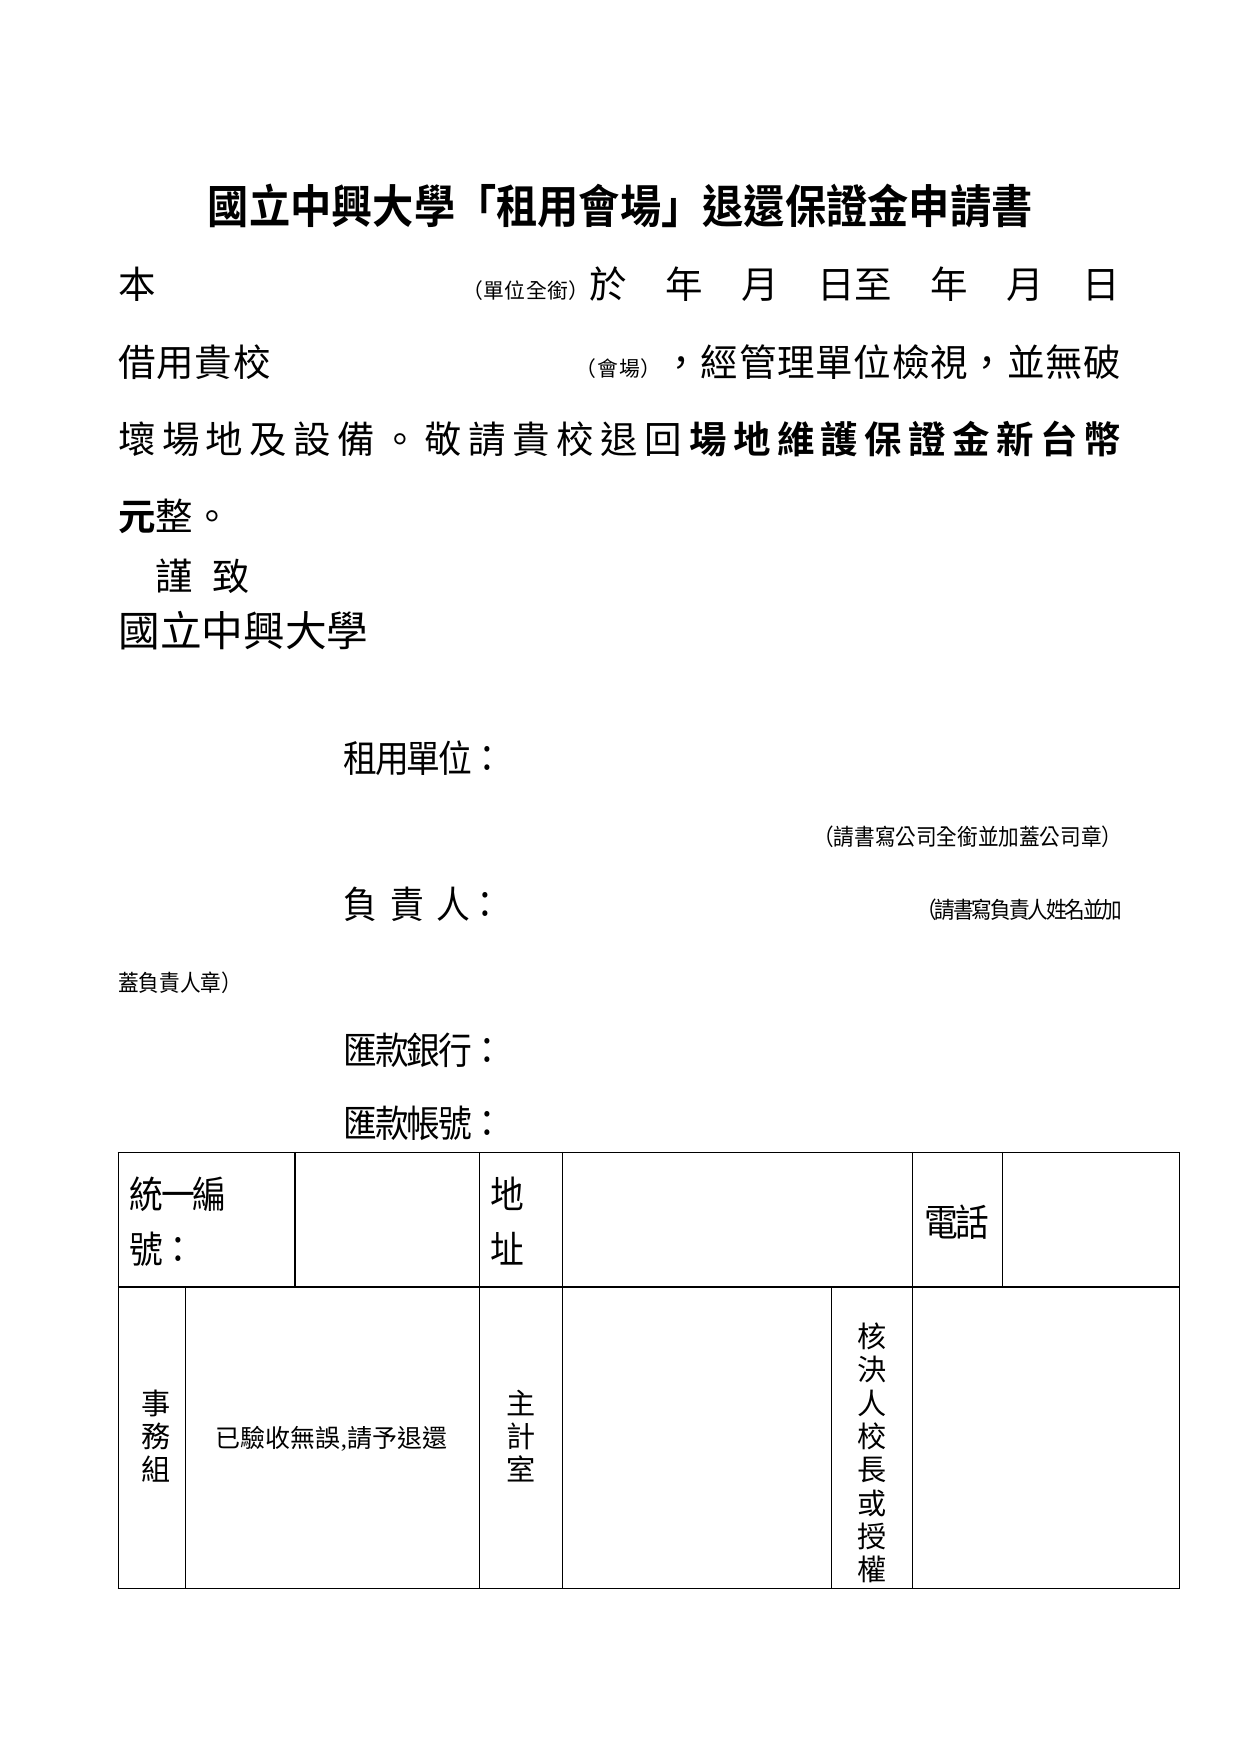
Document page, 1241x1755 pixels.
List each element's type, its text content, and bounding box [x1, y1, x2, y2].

text 謹 致 [118, 546, 1122, 602]
text 國立中興大學「租用會場」退還保證金申請書 [118, 171, 1122, 237]
table_header [563, 1153, 912, 1286]
table_header 地址 [480, 1153, 562, 1286]
text 本 （單位全銜）於 年 月 日至 年 月 日借用貴校 （會場），經管理單位檢視，並無破壞場地及設備。敬請貴校退回場地維護保證金新台幣 元整。 [118, 237, 1122, 546]
table_cell [563, 1288, 831, 1587]
table_cell 核決人 校長或授權 [832, 1288, 912, 1587]
text （請書寫公司全銜並加蓋公司章） [118, 787, 1122, 860]
table_cell 事務組 [119, 1288, 185, 1587]
table_header 統一編號： [119, 1153, 294, 1286]
text 負 責 人： （請書寫負責人姓名並加蓋負責人章） [118, 860, 1122, 1006]
table_cell [913, 1288, 1179, 1587]
text 國立中興大學 [118, 602, 1122, 658]
table_cell 主計室 [480, 1288, 562, 1587]
text 匯款銀行： [118, 1006, 1122, 1079]
text 匯款帳號： [118, 1079, 1122, 1152]
table_header 電話 [913, 1153, 1002, 1286]
text 租用單位： [118, 714, 1122, 787]
table_cell 已驗收無誤,請予退還 [186, 1288, 479, 1587]
table_header [1003, 1153, 1179, 1286]
table_header [296, 1153, 479, 1286]
